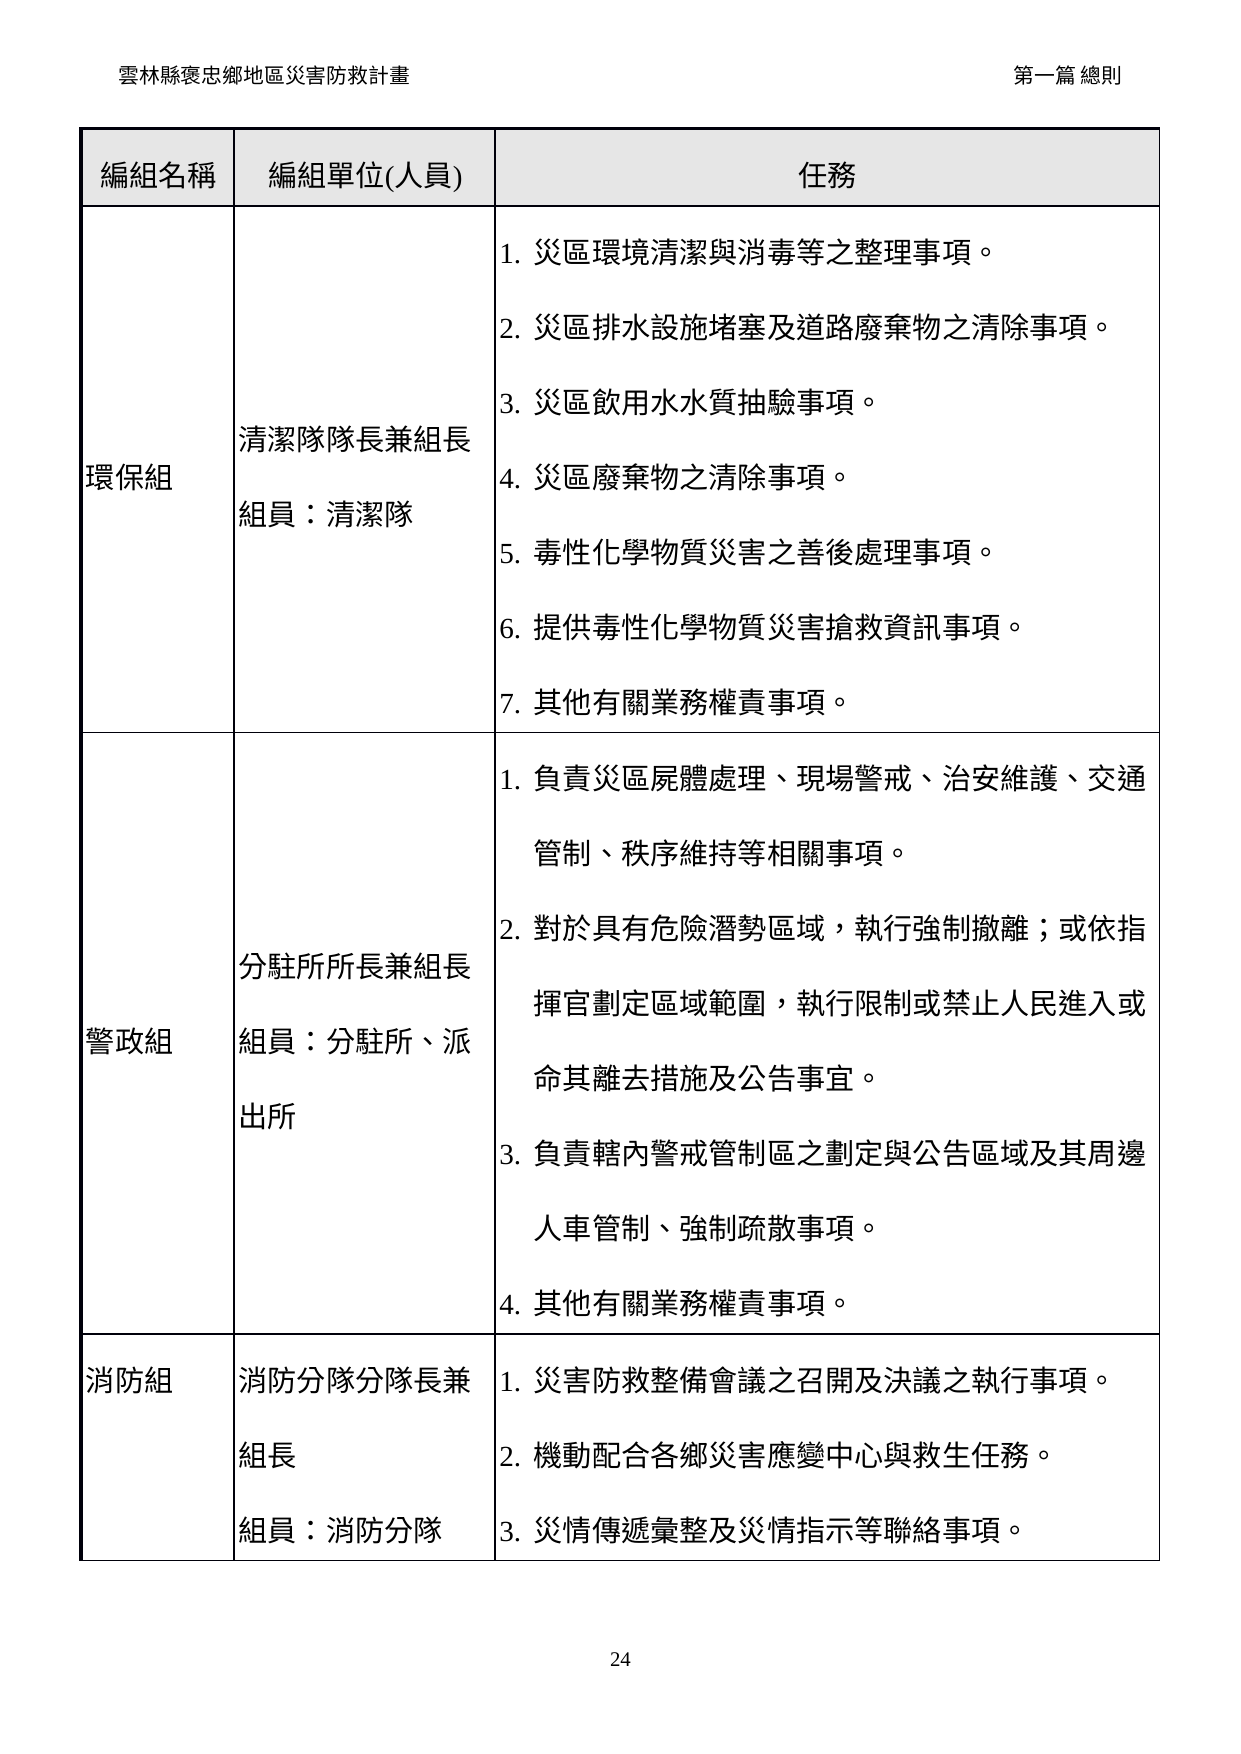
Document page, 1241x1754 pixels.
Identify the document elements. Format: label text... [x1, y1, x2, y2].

table_cell 環保組 [83, 207, 233, 732]
table_header 編組名稱 [83, 130, 233, 205]
table_cell 災區環境清潔與消毒等之整理事項。 災區排水設施堵塞及道路廢棄物之清除事項。 災區飲用水水質抽驗事項。 災區廢棄物之清除事項。 毒性化學物質災害之善後處理事項。 提供毒性化學物質災害搶救資訊事項。 其他有關業務權責事項。 [496, 207, 1159, 732]
table_cell 消防組 [83, 1335, 233, 1560]
table_cell 清潔隊隊長兼組長 組員：清潔隊 [235, 207, 494, 732]
table_cell 負責災區屍體處理、現場警戒、治安維護、交通管制、秩序維持等相關事項。 對於具有危險潛勢區域，執行強制撤離；或依指揮官劃定區域範圍，執行限制或禁止人民進入或命其離去措施及公告事宜。 負責轄內警戒管制區之劃定與公告區域及其周邊人車管制、強制疏散事項。 其他有關業務權責事項。 [496, 733, 1159, 1333]
table_cell 災害防救整備會議之召開及決議之執行事項。 機動配合各鄉災害應變中心與救生任務。 災情傳遞彙整及災情指示等聯絡事項。 災情統計事項。 通報各有關單位成立處理重大災害緊急應變處理小組事項。 災害現場消防搶救、人命救助及緊急救護事宜。 其他有關業務權責事項。 [496, 1335, 1159, 1560]
table_cell 警政組 [83, 733, 233, 1333]
table_header 編組單位(人員) [235, 130, 494, 205]
table_cell 消防分隊分隊長兼組長 組員：消防分隊 [235, 1335, 494, 1560]
table_cell 分駐所所長兼組長 組員：分駐所、派出所 [235, 733, 494, 1333]
table_header 任務 [496, 130, 1159, 205]
